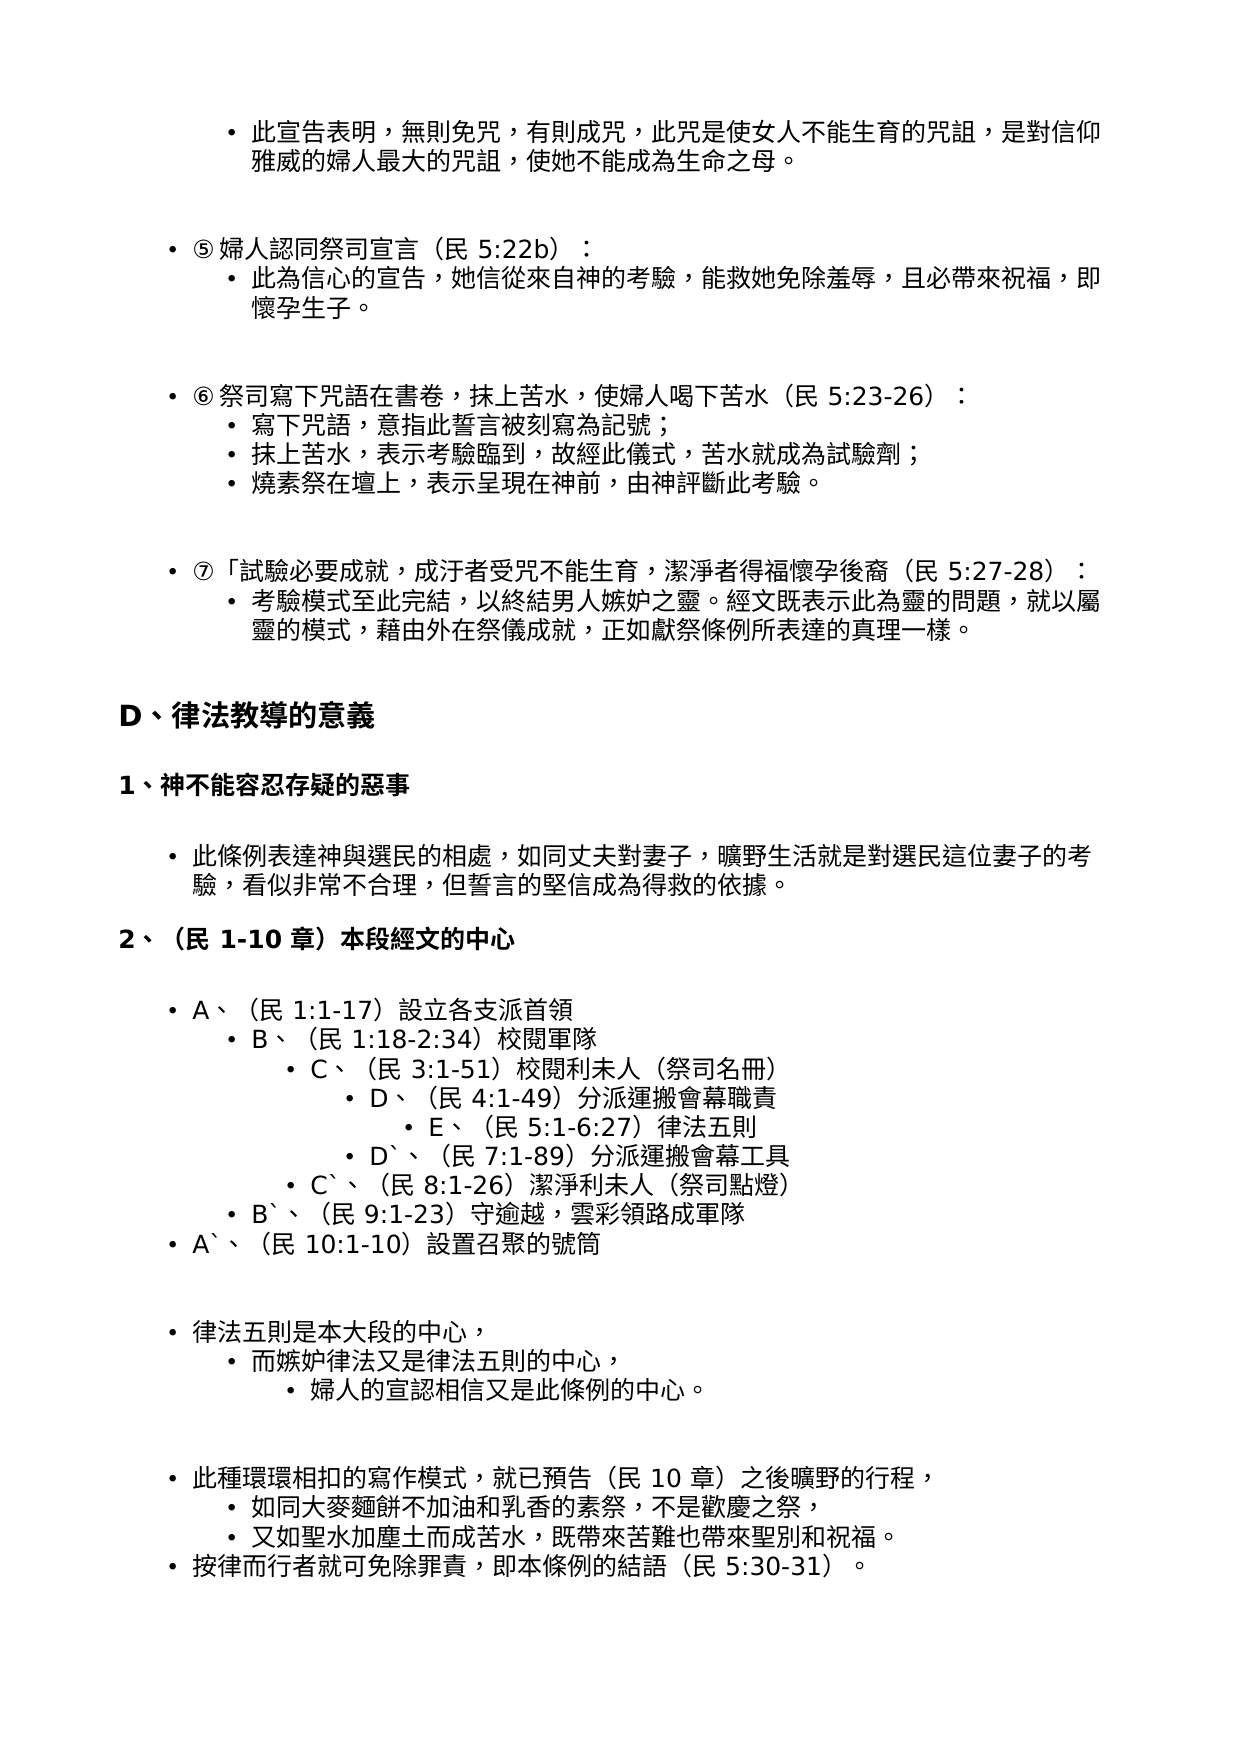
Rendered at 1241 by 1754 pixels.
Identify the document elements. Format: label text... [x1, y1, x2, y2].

list ⑤婦人認同祭司宣言（民 5:22b）： [177, 235, 1122, 264]
list C`、（民 8:1-26）潔淨利未人（祭司點燈） [295, 1172, 1122, 1201]
list C、（民 3:1-51）校閱利未人（祭司名冊） [295, 1055, 1122, 1084]
list A`、（民 10:1-10）設置召聚的號筒 [177, 1230, 1122, 1259]
list 又如聖水加塵土而成苦水，既帶來苦難也帶來聖別和祝福。 [236, 1523, 1122, 1552]
subtitle D、律法教導的意義 [118, 699, 1122, 733]
list 按律而行者就可免除罪責，即本條例的結語（民 5:30-31）。 [177, 1552, 1122, 1581]
list B`、（民 9:1-23）守逾越，雲彩領路成軍隊 [236, 1201, 1122, 1230]
list 此為信心的宣告，她信從來自神的考驗，能救她免除羞辱，且必帶來祝福，即懷孕生子。 [236, 264, 1122, 323]
list 婦人的宣認相信又是此條例的中心。 [295, 1376, 1122, 1406]
list 此種環環相扣的寫作模式，就已預告（民 10 章）之後曠野的行程， [177, 1464, 1122, 1494]
list A、（民 1:1-17）設立各支派首領 [177, 997, 1122, 1026]
list E、（民 5:1-6:27）律法五則 [413, 1113, 1122, 1142]
list ⑥祭司寫下咒語在書卷，抹上苦水，使婦人喝下苦水（民 5:23-26）： [177, 382, 1122, 411]
list 而嫉妒律法又是律法五則的中心， [236, 1347, 1122, 1376]
list 寫下咒語，意指此誓言被刻寫為記號； [236, 411, 1122, 440]
list B、（民 1:18-2:34）校閱軍隊 [236, 1026, 1122, 1055]
list 此宣告表明，無則免咒，有則成咒，此咒是使女人不能生育的咒詛，是對信仰雅威的婦人最大的咒詛，使她不能成為生命之母。 [236, 118, 1122, 176]
list 律法五則是本大段的中心， [177, 1318, 1122, 1347]
list 考驗模式至此完結，以終結男人嫉妒之靈。經文既表示此為靈的問題，就以屬靈的模式，藉由外在祭儀成就，正如獻祭條例所表達的真理一樣。 [236, 587, 1122, 645]
list 抹上苦水，表示考驗臨到，故經此儀式，苦水就成為試驗劑； [236, 440, 1122, 469]
list ⑦「試驗必要成就，成汙者受咒不能生育，潔淨者得福懷孕後裔（民 5:27-28）： [177, 557, 1122, 587]
list 燒素祭在壇上，表示呈現在神前，由神評斷此考驗。 [236, 469, 1122, 498]
list 此條例表達神與選民的相處，如同丈夫對妻子，曠野生活就是對選民這位妻子的考驗，看似非常不合理，但誓言的堅信成為得救的依據。 [177, 842, 1122, 900]
list 如同大麥麵餅不加油和乳香的素祭，不是歡慶之祭， [236, 1494, 1122, 1523]
subtitle 1、神不能容忍存疑的惡事 [118, 771, 1122, 800]
subtitle 2、（民 1-10 章）本段經文的中心 [118, 925, 1122, 954]
list D`、（民 7:1-89）分派運搬會幕工具 [354, 1142, 1122, 1172]
list D、（民 4:1-49）分派運搬會幕職責 [354, 1084, 1122, 1113]
